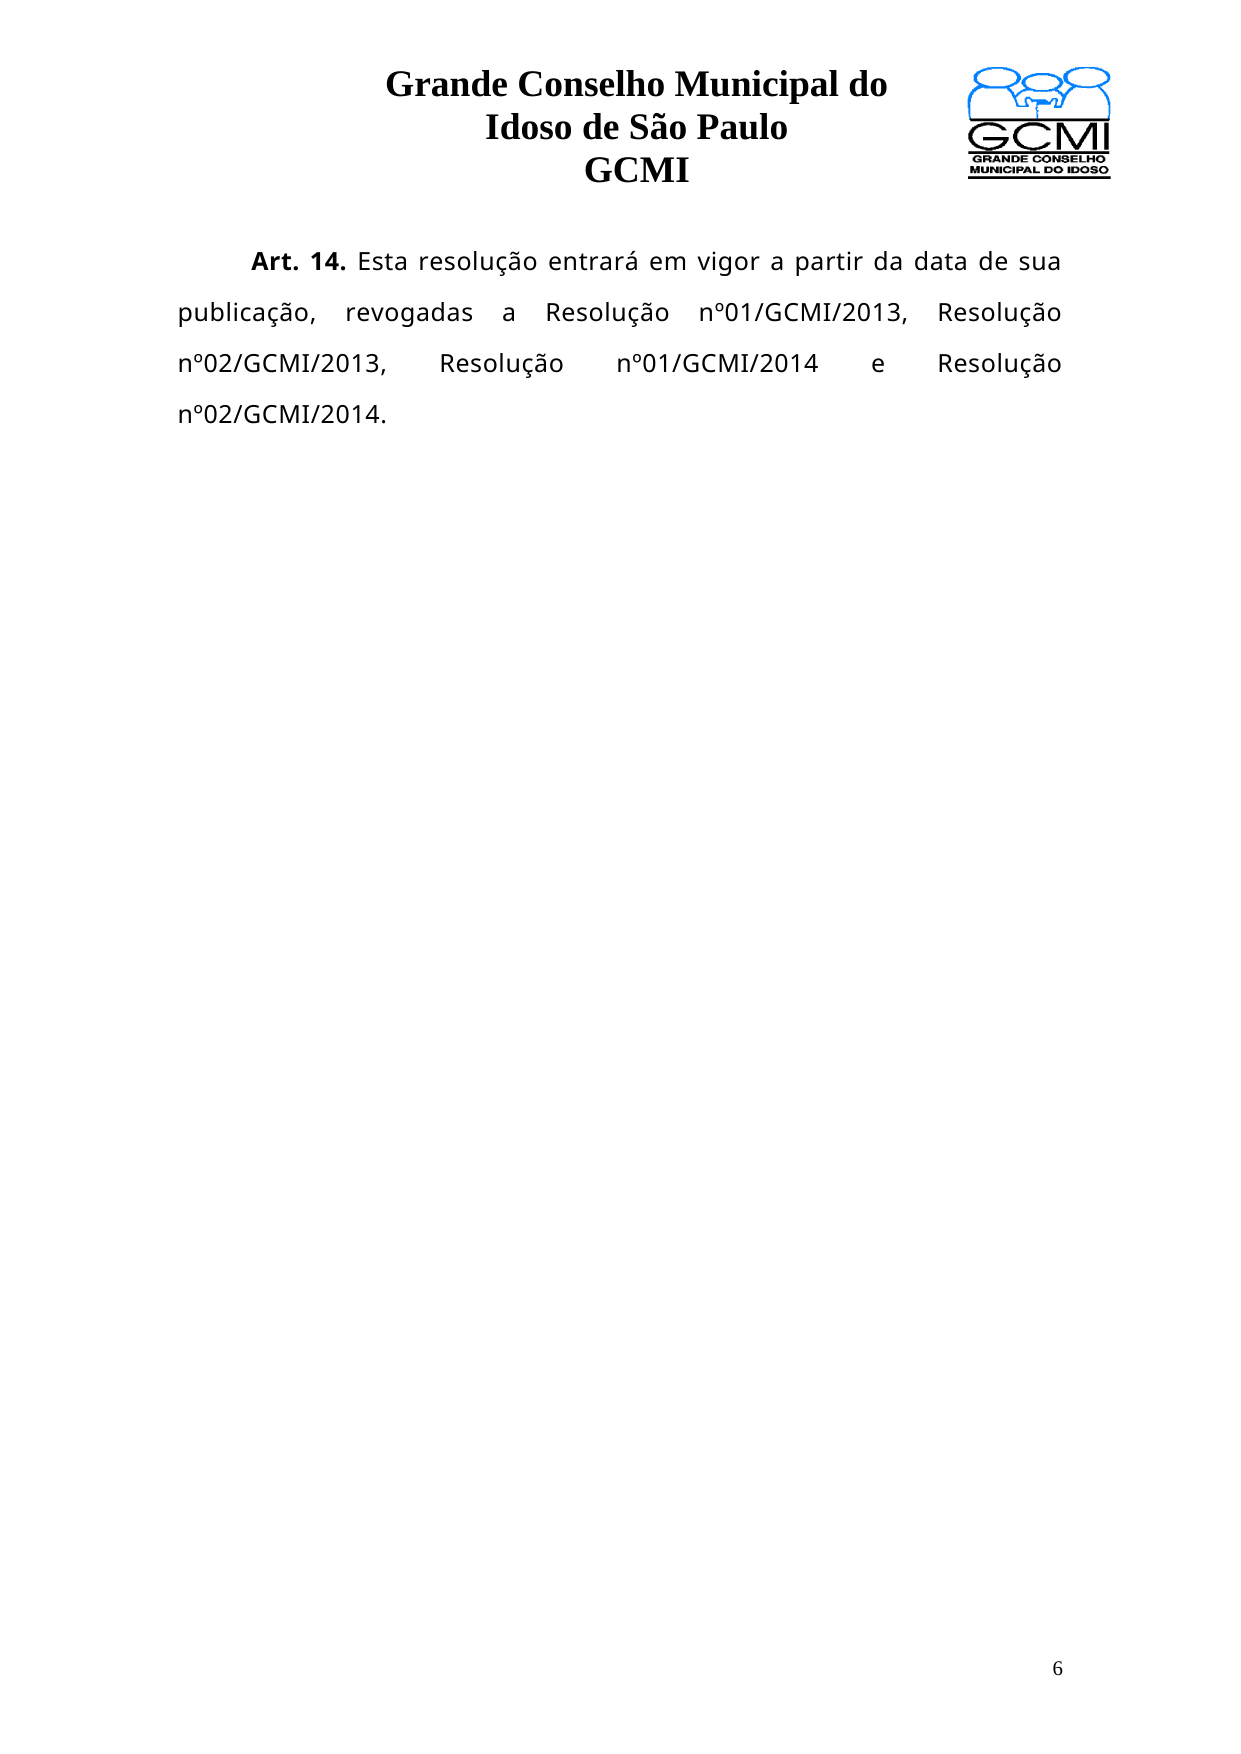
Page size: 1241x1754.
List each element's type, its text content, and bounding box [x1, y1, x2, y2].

subtitle Art. 14. Esta resolução entrará em vigor a partir da data de sua publicação, revogadas a Resolução nº01/GCMI/2013, Resolução nº02/GCMI/2013, Resolução nº01/GCMI/2014 e Resolução nº02/GCMI/2014. [177, 243, 1063, 431]
